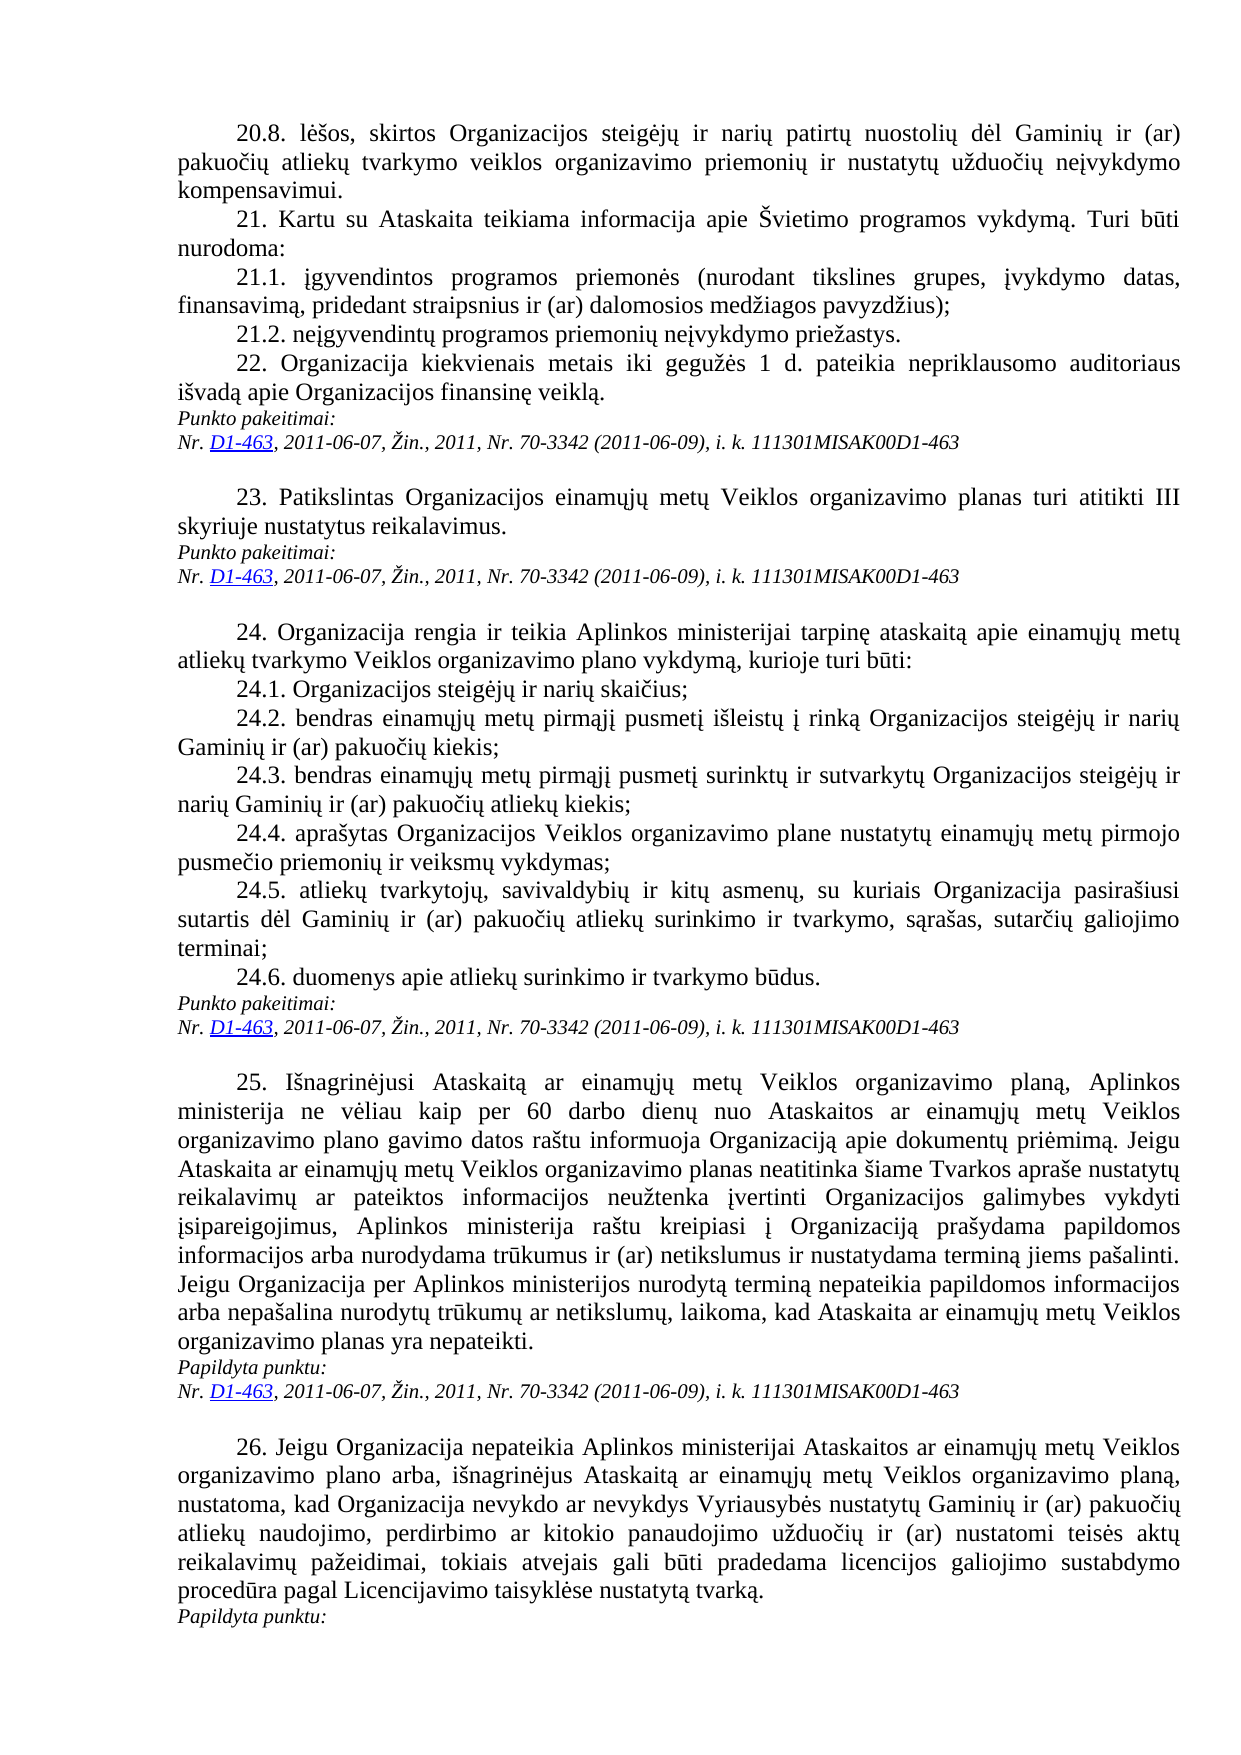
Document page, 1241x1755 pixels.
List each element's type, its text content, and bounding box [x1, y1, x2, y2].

text 21. Kartu su Ataskaita teikiama informacija apie Švietimo programos vykdymą. Turi būti nurodoma: [177, 204, 1181, 262]
text Papildyta punktu: [177, 1604, 1181, 1628]
text 24.5. atliekų tvarkytojų, savivaldybių ir kitų asmenų, su kuriais Organizacija pasirašiusi sutartis dėl Gaminių ir (ar) pakuočių atliekų surinkimo ir tvarkymo, sąrašas, sutarčių galiojimo terminai; [177, 876, 1181, 962]
text 24.4. aprašytas Organizacijos Veiklos organizavimo plane nustatytų einamųjų metų pirmojo pusmečio priemonių ir veiksmų vykdymas; [177, 818, 1181, 876]
text 21.1. įgyvendintos programos priemonės (nurodant tikslines grupes, įvykdymo datas, finansavimą, pridedant straipsnius ir (ar) dalomosios medžiagos pavyzdžius); [177, 262, 1181, 319]
text Papildyta punktu: [177, 1355, 1181, 1379]
text 21.2. neįgyvendintų programos priemonių neįvykdymo priežastys. [177, 319, 1181, 348]
text 23. Patikslintas Organizacijos einamųjų metų Veiklos organizavimo planas turi atitikti III skyriuje nustatytus reikalavimus. [177, 482, 1181, 540]
text 24.6. duomenys apie atliekų surinkimo ir tvarkymo būdus. [177, 962, 1181, 991]
text 22. Organizacija kiekvienais metais iki gegužės 1 d. pateikia nepriklausomo auditoriaus išvadą apie Organizacijos finansinę veiklą. [177, 348, 1181, 406]
text Nr. D1-463, 2011-06-07, Žin., 2011, Nr. 70-3342 (2011-06-09), i. k. 111301MISAK00D1-463 [177, 430, 1181, 454]
text Punkto pakeitimai: [177, 406, 1181, 430]
text 24.2. bendras einamųjų metų pirmąjį pusmetį išleistų į rinką Organizacijos steigėjų ir narių Gaminių ir (ar) pakuočių kiekis; [177, 703, 1181, 761]
text 20.8. lėšos, skirtos Organizacijos steigėjų ir narių patirtų nuostolių dėl Gaminių ir (ar) pakuočių atliekų tvarkymo veiklos organizavimo priemonių ir nustatytų užduočių neįvykdymo kompensavimui. [177, 118, 1181, 204]
text Nr. D1-463, 2011-06-07, Žin., 2011, Nr. 70-3342 (2011-06-09), i. k. 111301MISAK00D1-463 [177, 564, 1181, 588]
text 26. Jeigu Organizacija nepateikia Aplinkos ministerijai Ataskaitos ar einamųjų metų Veiklos organizavimo plano arba, išnagrinėjus Ataskaitą ar einamųjų metų Veiklos organizavimo planą, nustatoma, kad Organizacija nevykdo ar nevykdys Vyriausybės nustatytų Gaminių ir (ar) pakuočių atliekų naudojimo, perdirbimo ar kitokio panaudojimo užduočių ir (ar) nustatomi teisės aktų reikalavimų pažeidimai, tokiais atvejais gali būti pradedama licencijos galiojimo sustabdymo procedūra pagal Licencijavimo taisyklėse nustatytą tvarką. [177, 1432, 1181, 1604]
text 24. Organizacija rengia ir teikia Aplinkos ministerijai tarpinę ataskaitą apie einamųjų metų atliekų tvarkymo Veiklos organizavimo plano vykdymą, kurioje turi būti: [177, 617, 1181, 674]
text 24.3. bendras einamųjų metų pirmąjį pusmetį surinktų ir sutvarkytų Organizacijos steigėjų ir narių Gaminių ir (ar) pakuočių atliekų kiekis; [177, 761, 1181, 818]
text Punkto pakeitimai: [177, 991, 1181, 1015]
text Nr. D1-463, 2011-06-07, Žin., 2011, Nr. 70-3342 (2011-06-09), i. k. 111301MISAK00D1-463 [177, 1379, 1181, 1403]
text Nr. D1-463, 2011-06-07, Žin., 2011, Nr. 70-3342 (2011-06-09), i. k. 111301MISAK00D1-463 [177, 1015, 1181, 1039]
text 24.1. Organizacijos steigėjų ir narių skaičius; [177, 674, 1181, 703]
text Punkto pakeitimai: [177, 540, 1181, 564]
text 25. Išnagrinėjusi Ataskaitą ar einamųjų metų Veiklos organizavimo planą, Aplinkos ministerija ne vėliau kaip per 60 darbo dienų nuo Ataskaitos ar einamųjų metų Veiklos organizavimo plano gavimo datos raštu informuoja Organizaciją apie dokumentų priėmimą. Jeigu Ataskaita ar einamųjų metų Veiklos organizavimo planas neatitinka šiame Tvarkos apraše nustatytų reikalavimų ar pateiktos informacijos neužtenka įvertinti Organizacijos galimybes vykdyti įsipareigojimus, Aplinkos ministerija raštu kreipiasi į Organizaciją prašydama papildomos informacijos arba nurodydama trūkumus ir (ar) netikslumus ir nustatydama terminą jiems pašalinti. Jeigu Organizacija per Aplinkos ministerijos nurodytą terminą nepateikia papildomos informacijos arba nepašalina nurodytų trūkumų ar netikslumų, laikoma, kad Ataskaita ar einamųjų metų Veiklos organizavimo planas yra nepateikti. [177, 1067, 1181, 1355]
